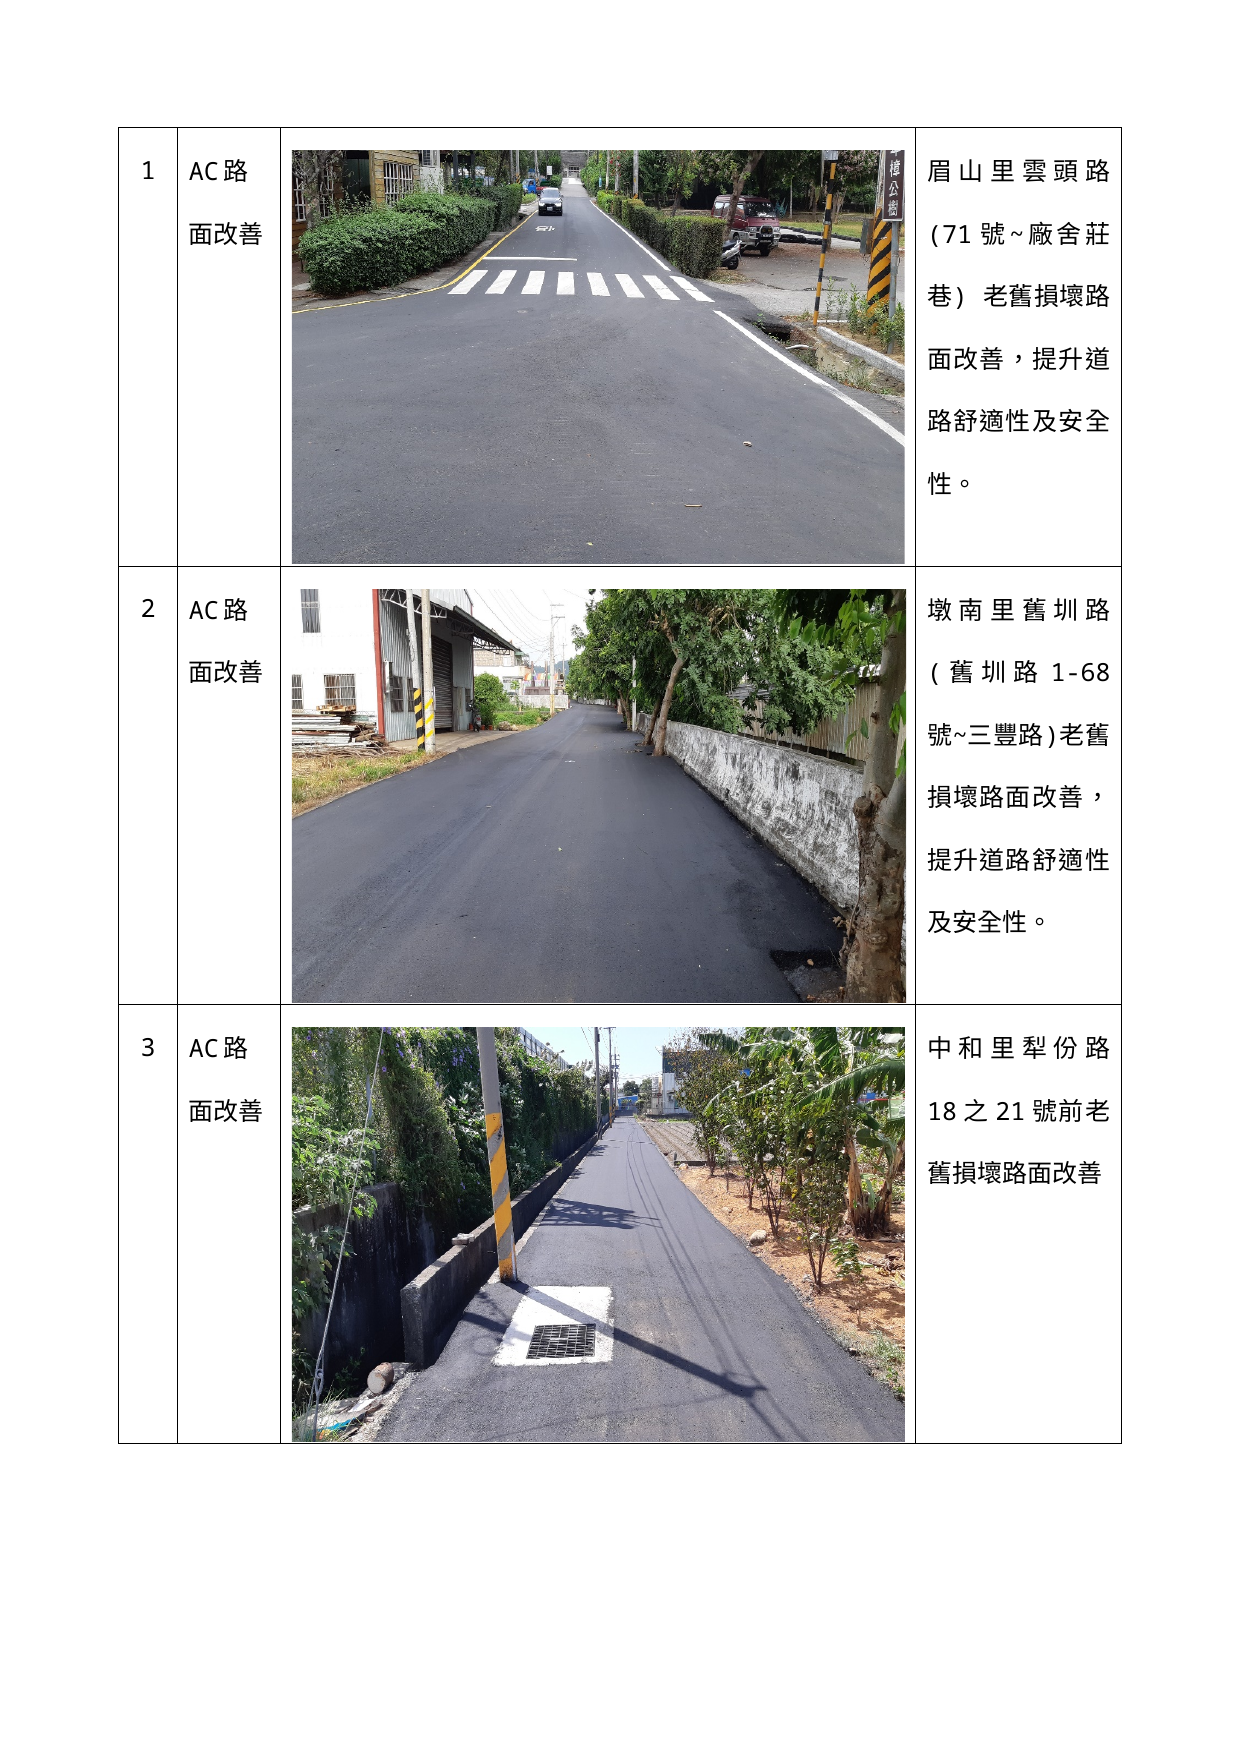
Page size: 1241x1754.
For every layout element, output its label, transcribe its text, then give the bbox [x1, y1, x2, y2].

table_cell 1 [119, 128, 177, 566]
table_cell [281, 1005, 915, 1443]
table_cell [281, 128, 915, 566]
table_cell 中和里犁份路18之21號前老舊損壞路面改善 [916, 1005, 1121, 1443]
table_cell 眉山里雲頭路(71號~廠舍莊巷) 老舊損壞路面改善，提升道路舒適性及安全性。 [916, 128, 1121, 566]
table_cell 3 [119, 1005, 177, 1443]
table_cell AC路面改善 [178, 567, 280, 1004]
table_cell AC路面改善 [178, 1005, 280, 1443]
table_cell 2 [119, 567, 177, 1004]
table_cell [281, 567, 915, 1004]
table_cell AC路面改善 [178, 128, 280, 566]
table_cell 墩南里舊圳路(舊圳路1-68號~三豐路)老舊損壞路面改善，提升道路舒適性及安全性。 [916, 567, 1121, 1004]
